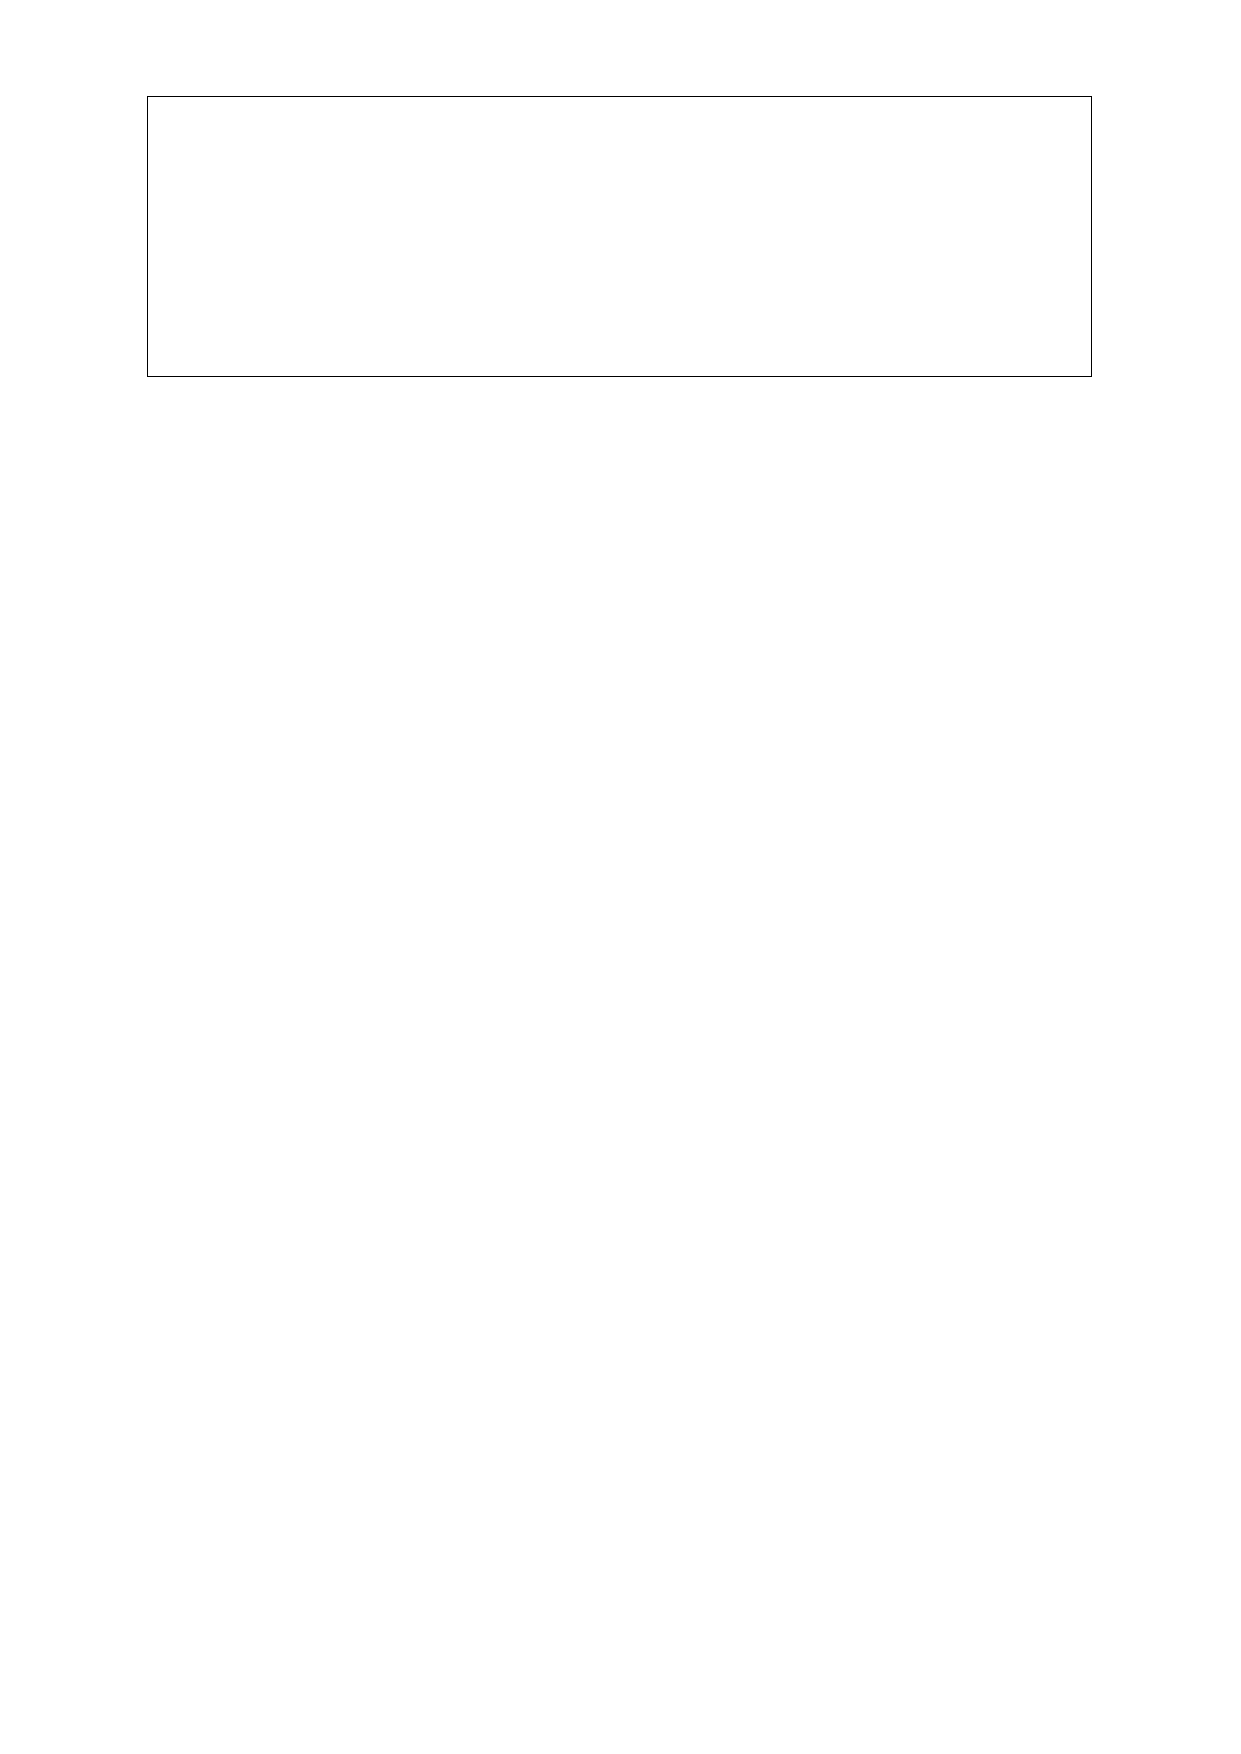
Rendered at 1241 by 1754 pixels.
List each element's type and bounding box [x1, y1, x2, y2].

table_cell [148, 97, 1091, 376]
